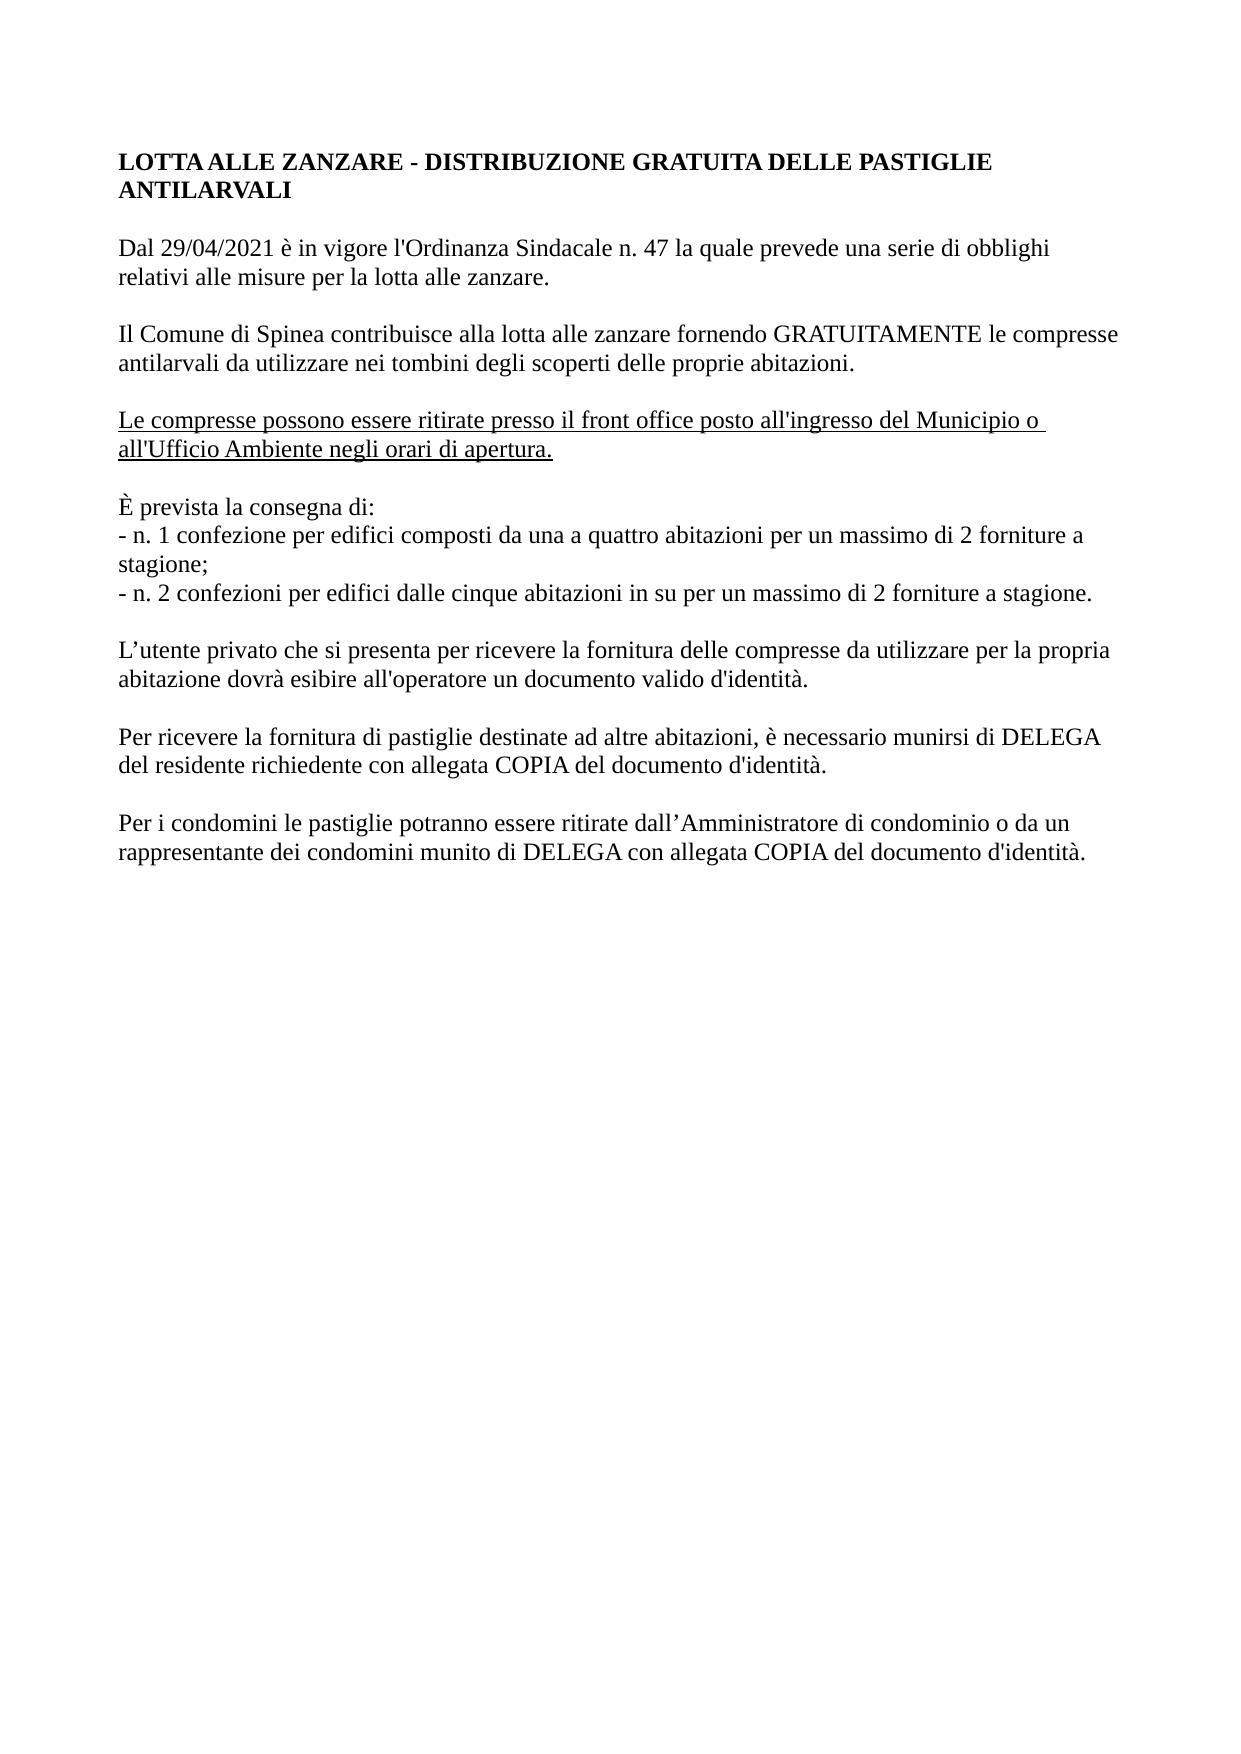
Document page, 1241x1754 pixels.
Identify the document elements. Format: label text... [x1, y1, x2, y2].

text Il Comune di Spinea contribuisce alla lotta alle zanzare fornendo GRATUITAMENTE le compresse antilarvali da utilizzare nei tombini degli scoperti delle proprie abitazioni. Le compresse possono essere ritirate presso il front office posto all'ingresso del Municipio o all'Ufficio Ambiente negli orari di apertura. [118, 291, 1122, 463]
text Dal 29/04/2021 è in vigore l'Ordinanza Sindacale n. 47 la quale prevede una serie di obblighi relativi alle misure per la lotta alle zanzare. [118, 233, 1122, 291]
text È prevista la consegna di: - n. 1 confezione per edifici composti da una a quattro abitazioni per un massimo di 2 forniture a stagione; - n. 2 confezioni per edifici dalle cinque abitazioni in su per un massimo di 2 forniture a stagione. L’utente privato che si presenta per ricevere la fornitura delle compresse da utilizzare per la propria abitazione dovrà esibire all'operatore un documento valido d'identità. Per ricevere la fornitura di pastiglie destinate ad altre abitazioni, è necessario munirsi di DELEGA del residente richiedente con allegata COPIA del documento d'identità. [118, 492, 1122, 808]
text Per i condomini le pastiglie potranno essere ritirate dall’Amministratore di condominio o da un rappresentante dei condomini munito di DELEGA con allegata COPIA del documento d'identità. [118, 808, 1122, 866]
text LOTTA ALLE ZANZARE - DISTRIBUZIONE GRATUITA DELLE PASTIGLIE ANTILARVALI [118, 147, 1122, 233]
